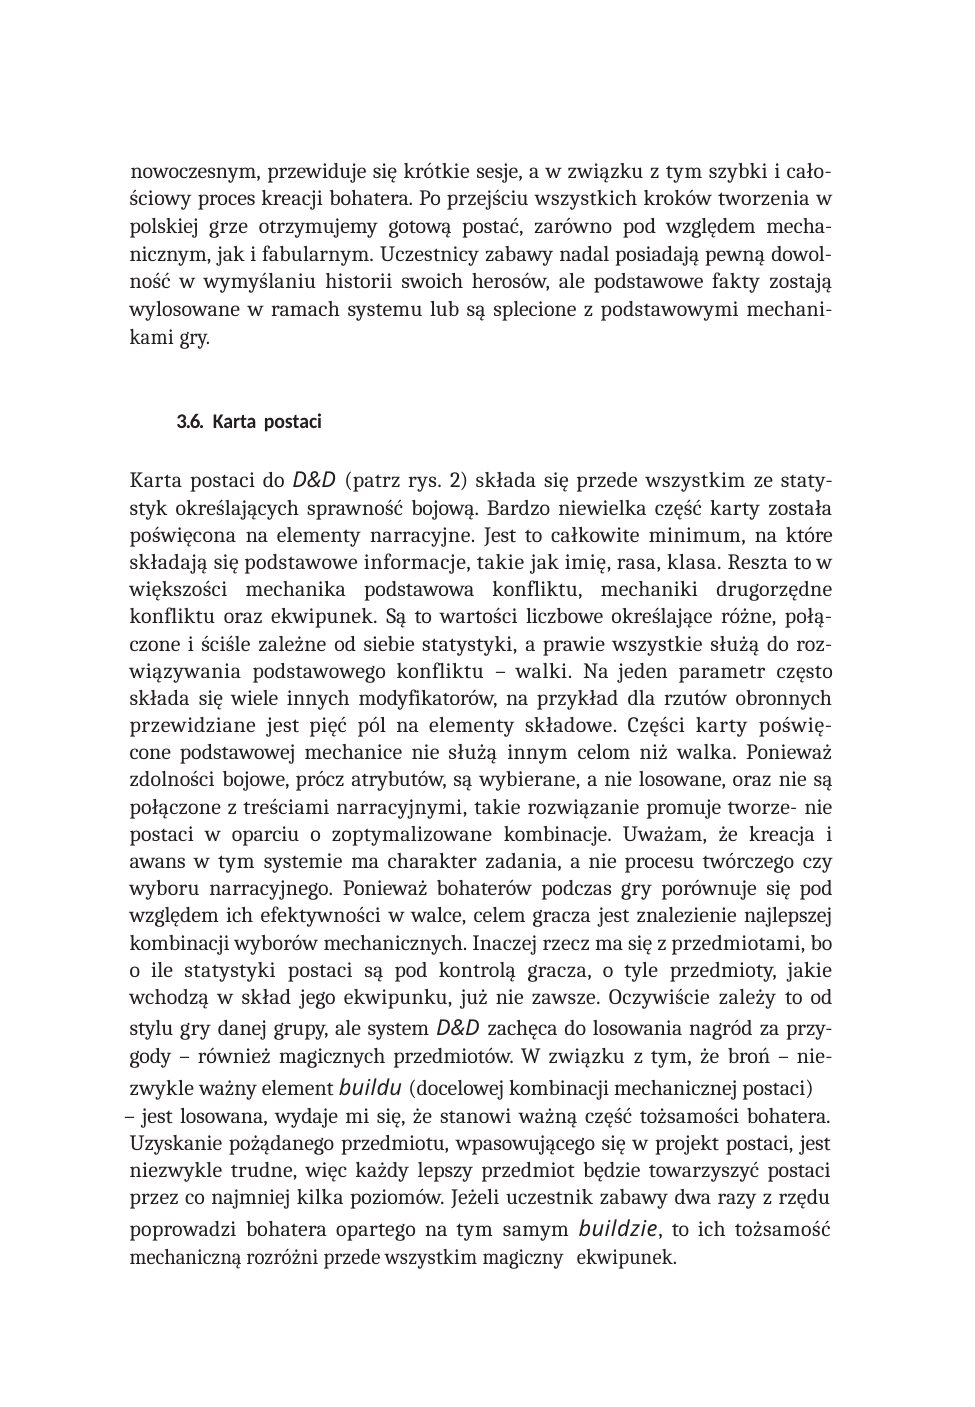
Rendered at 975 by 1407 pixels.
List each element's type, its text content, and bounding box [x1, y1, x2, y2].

list jest losowana, wydaje mi się, że stanowi ważną część tożsamości bohatera. Uzyskanie pożądanego przedmiotu, wpasowującego się w projekt postaci, jest niezwykle trudne, więc każdy lepszy przedmiot będzie towarzyszyć postaci przez co najmniej kilka poziomów. Jeżeli uczestnik zabawy dwa razy z rzędu poprowadzi bohatera opartego na tym samym buildzie, to ich tożsamość mechaniczną rozróżni przede wszystkim magiczny ekwipunek. [124, 1103, 831, 1269]
list Karta postaci [176, 408, 844, 434]
text nowoczesnym, przewiduje się krótkie sesje, a w związku z tym szybki i cało- ściowy proces kreacji bohatera. Po przejściu wszystkich kroków tworzenia w polskiej grze otrzymujemy gotową postać, zarówno pod względem mecha- nicznym, jak i fabularnym. Uczestnicy zabawy nadal posiadają pewną dowol- ność w wymyślaniu historii swoich herosów, ale podstawowe fakty zostają wylosowane w ramach systemu lub są splecione z podstawowymi mechani- kami gry. [129, 158, 832, 350]
text Karta postaci do D&D (patrz rys. 2) składa się przede wszystkim ze staty- styk określających sprawność bojową. Bardzo niewielka część karty została poświęcona na elementy narracyjne. Jest to całkowite minimum, na które składają się podstawowe informacje, takie jak imię, rasa, klasa. Reszta to w większości mechanika podstawowa konfliktu, mechaniki drugorzędne konfliktu oraz ekwipunek. Są to wartości liczbowe określające różne, połą- czone i ściśle zależne od siebie statystyki, a prawie wszystkie służą do roz- wiązywania podstawowego konfliktu – walki. Na jeden parametr często składa się wiele innych modyfikatorów, na przykład dla rzutów obronnych przewidziane jest pięć pól na elementy składowe. Części karty poświę- cone podstawowej mechanice nie służą innym celom niż walka. Ponieważ zdolności bojowe, prócz atrybutów, są wybierane, a nie losowane, oraz nie są połączone z treściami narracyjnymi, takie rozwiązanie promuje tworze- nie postaci w oparciu o zoptymalizowane kombinacje. Uważam, że kreacja i awans w tym systemie ma charakter zadania, a nie procesu twórczego czy wyboru narracyjnego. Ponieważ bohaterów podczas gry porównuje się pod względem ich efektywności w walce, celem gracza jest znalezienie najlepszej kombinacji wyborów mechanicznych. Inaczej rzecz ma się z przedmiotami, bo o ile statystyki postaci są pod kontrolą gracza, o tyle przedmioty, jakie wchodzą w skład jego ekwipunku, już nie zawsze. Oczywiście zależy to od stylu gry danej grupy, ale system D&D zachęca do losowania nagród za przy- gody – również magicznych przedmiotów. W związku z tym, że broń – nie- zwykle ważny element buildu (docelowej kombinacji mechanicznej postaci) [129, 463, 832, 1101]
